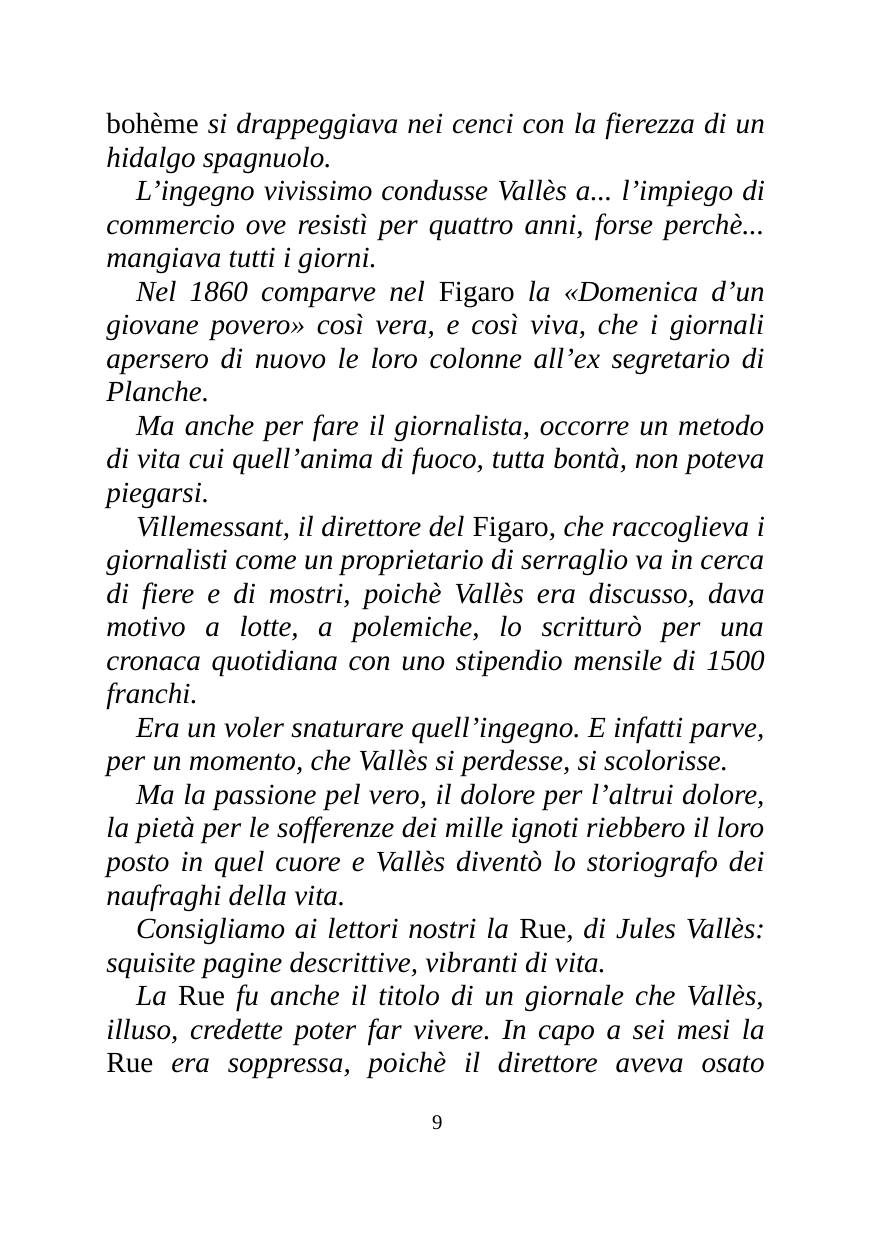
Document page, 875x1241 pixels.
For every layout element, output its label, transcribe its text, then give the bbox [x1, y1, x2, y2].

text Villemessant, il direttore del Figaro, che raccoglieva i giornalisti come un proprietario di serraglio va in cerca di fiere e di mostri, poichè Vallès era discusso, dava motivo a lotte, a polemiche, lo scritturò per una cronaca quotidiana con uno stipendio mensile di 1500 franchi. [106, 509, 768, 710]
text Ma la passione pel vero, il dolore per l’altrui dolore, la pietà per le sofferenze dei mille ignoti riebbero il loro posto in quel cuore e Vallès diventò lo storiografo dei naufraghi della vita. [106, 777, 768, 911]
text Ma anche per fare il giornalista, occorre un metodo di vita cui quell’anima di fuoco, tutta bontà, non poteva piegarsi. [106, 408, 768, 509]
text Nel 1860 comparve nel Figaro la «Domenica d’un giovane povero» così vera, e così viva, che i giornali apersero di nuovo le loro colonne all’ex segretario di Planche. [106, 274, 768, 408]
text La Rue fu anche il titolo di un giornale che Vallès, illuso, credette poter far vivere. In capo a sei mesi la Rue era soppressa, poichè il direttore aveva osato [106, 978, 768, 1079]
text Era un voler snaturare quell’ingegno. E infatti parve, per un momento, che Vallès si perdesse, si scolorisse. [106, 710, 768, 777]
text Consigliamo ai lettori nostri la Rue, di Jules Vallès: squisite pagine descrittive, vibranti di vita. [106, 911, 768, 978]
text bohème si drappeggiava nei cenci con la fierezza di un hidalgo spagnuolo. [106, 106, 768, 173]
text L’ingegno vivissimo condusse Vallès a... l’impiego di commercio ove resistì per quattro anni, forse perchè... mangiava tutti i giorni. [106, 173, 768, 274]
